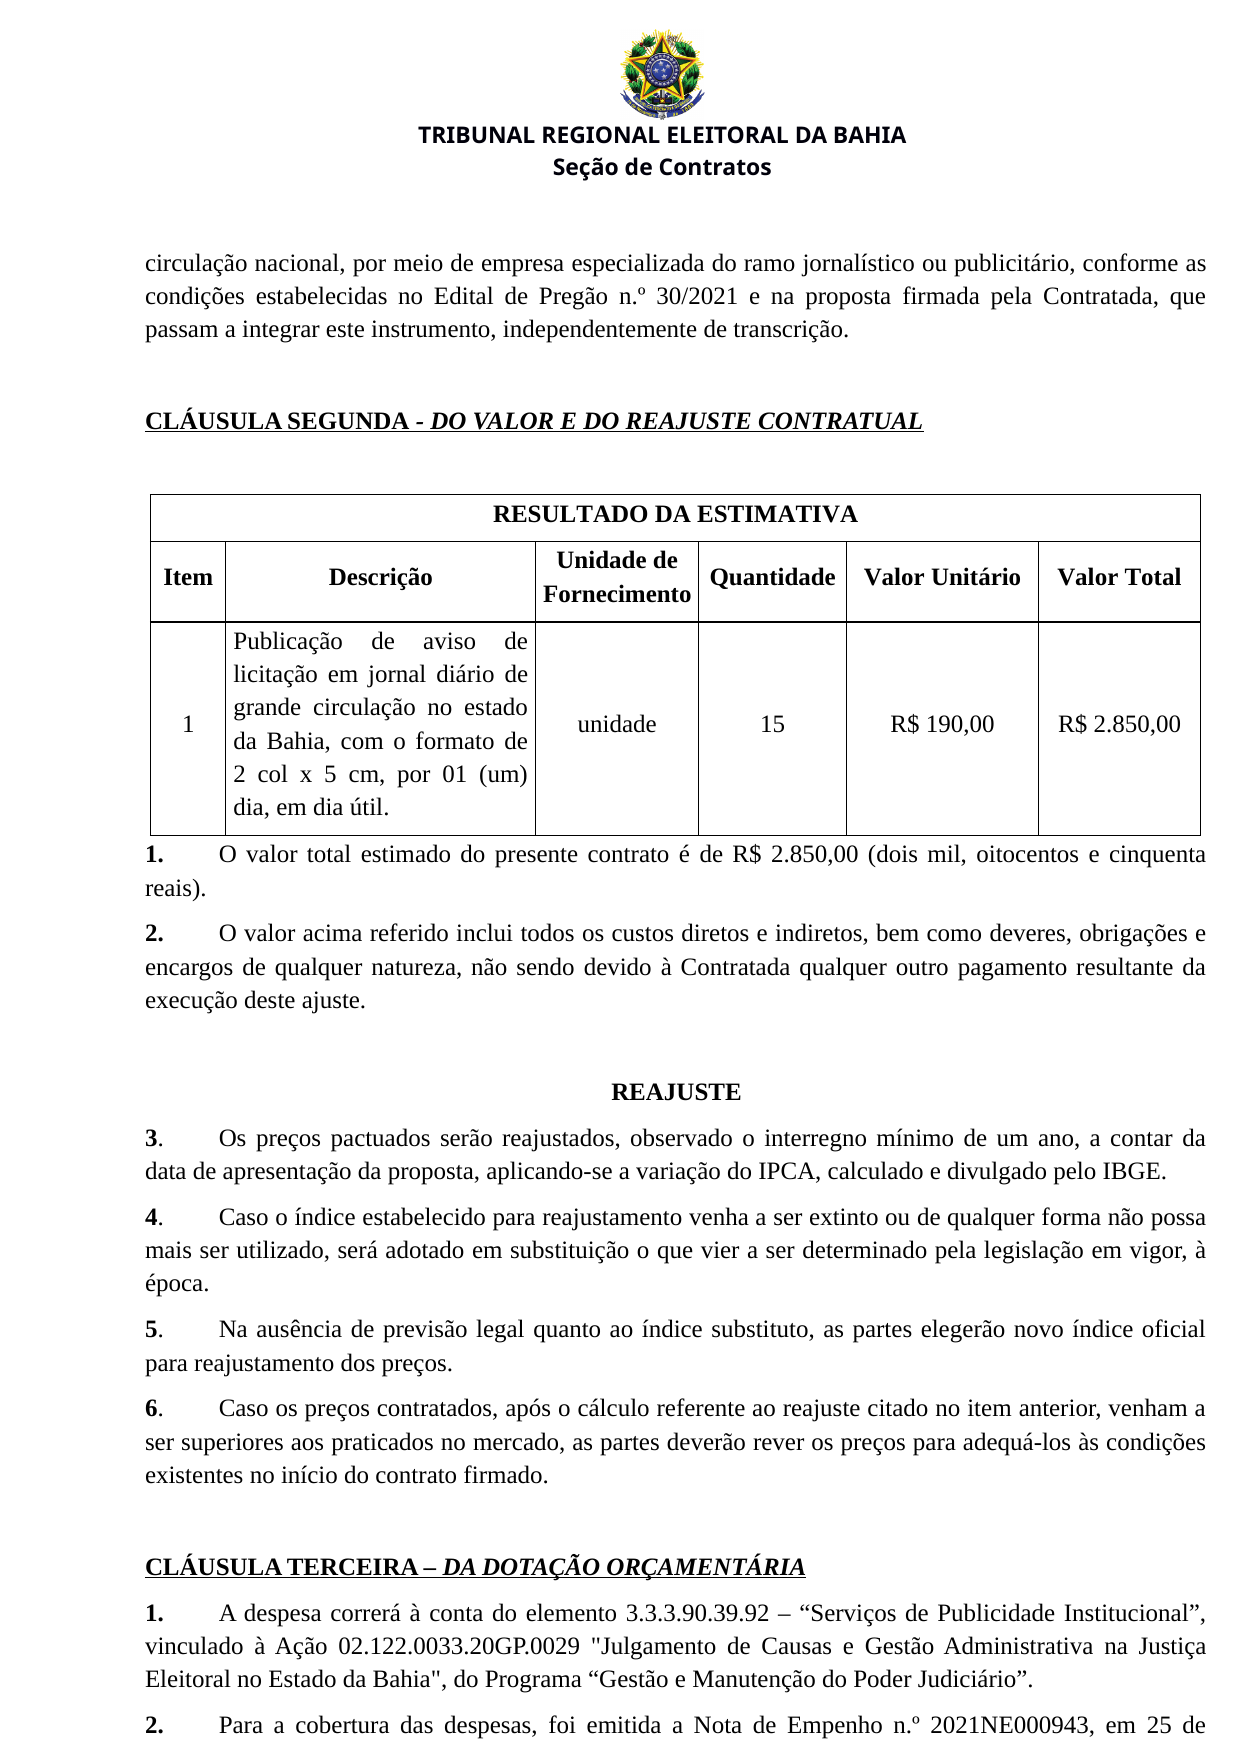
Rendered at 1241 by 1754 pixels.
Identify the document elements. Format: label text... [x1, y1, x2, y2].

table_cell [133, 1503, 1219, 1548]
table_cell 5. Na ausência de previsão legal quanto ao índice substituto, as partes elegerão novo índice oficial para reajustamento dos preços. [133, 1311, 1219, 1390]
table_cell Publicação de aviso de licitação em jornal diário de grande circulação no estado da Bahia, com o formato de 2 col x 5 cm, por 01 (um) dia, em dia útil. [226, 623, 535, 835]
table_cell 3. Os preços pactuados serão reajustados, observado o interregno mínimo de um ano, a contar da data de apresentação da proposta, aplicando-se a variação do IPCA, calculado e divulgado pelo IBGE. [133, 1119, 1219, 1198]
table_cell 1. O valor total estimado do presente contrato é de R$ 2.850,00 (dois mil, oitocentos e cinquenta reais). [133, 836, 1219, 915]
table_header RESULTADO DA ESTIMATIVA [151, 495, 1200, 541]
table_cell Descrição [226, 542, 535, 621]
table_cell CLÁUSULA SEGUNDA - DO VALOR E DO REAJUSTE CONTRATUAL [133, 403, 1219, 448]
table_cell 6. Caso os preços contratados, após o cálculo referente ao reajuste citado no item anterior, venham a ser superiores aos praticados no mercado, as partes deverão rever os preços para adequá-los às condições existentes no início do contrato firmado. [133, 1390, 1219, 1503]
table_cell 2. O valor acima referido inclui todos os custos diretos e indiretos, bem como deveres, obrigações e encargos de qualquer natureza, não sendo devido à Contratada qualquer outro pagamento resultante da execução deste ajuste. [133, 915, 1219, 1028]
table_cell [133, 1028, 1219, 1073]
table_cell Valor Total [1039, 542, 1200, 621]
table_cell Item [151, 542, 225, 621]
table_cell 4. Caso o índice estabelecido para reajustamento venha a ser extinto ou de qualquer forma não possa mais ser utilizado, será adotado em substituição o que vier a ser determinado pela legislação em vigor, à época. [133, 1199, 1219, 1311]
table_cell [133, 357, 1219, 403]
table_cell Unidade de Fornecimento [536, 542, 698, 621]
table_cell R$ 190,00 [847, 623, 1038, 835]
table_cell 2. Para a cobertura das despesas, foi emitida a Nota de Empenho n.º 2021NE000943, em 25 de [133, 1707, 1219, 1740]
table_cell 1. A despesa correrá à conta do elemento 3.3.3.90.39.92 – “Serviços de Publicidade Institucional”, vinculado à Ação 02.122.0033.20GP.0029 "Julgamento de Causas e Gestão Administrativa na Justiça Eleitoral no Estado da Bahia", do Programa “Gestão e Manutenção do Poder Judiciário”. [133, 1594, 1219, 1707]
table_cell 15 [699, 623, 846, 835]
table_cell R$ 2.850,00 [1039, 623, 1200, 835]
table_cell REAJUSTE [133, 1074, 1219, 1119]
table_cell 1 [151, 623, 225, 835]
table_cell Valor Unitário [847, 542, 1038, 621]
table_cell circulação nacional, por meio de empresa especializada do ramo jornalístico ou publicitário, conforme as condições estabelecidas no Edital de Pregão n.º 30/2021 e na proposta firmada pela Contratada, que passam a integrar este instrumento, independentemente de transcrição. [133, 244, 1219, 357]
table_cell Quantidade [699, 542, 846, 621]
table_cell unidade [536, 623, 698, 835]
table_cell CLÁUSULA TERCEIRA – DA DOTAÇÃO ORÇAMENTÁRIA [133, 1549, 1219, 1594]
table_cell [133, 449, 1219, 836]
